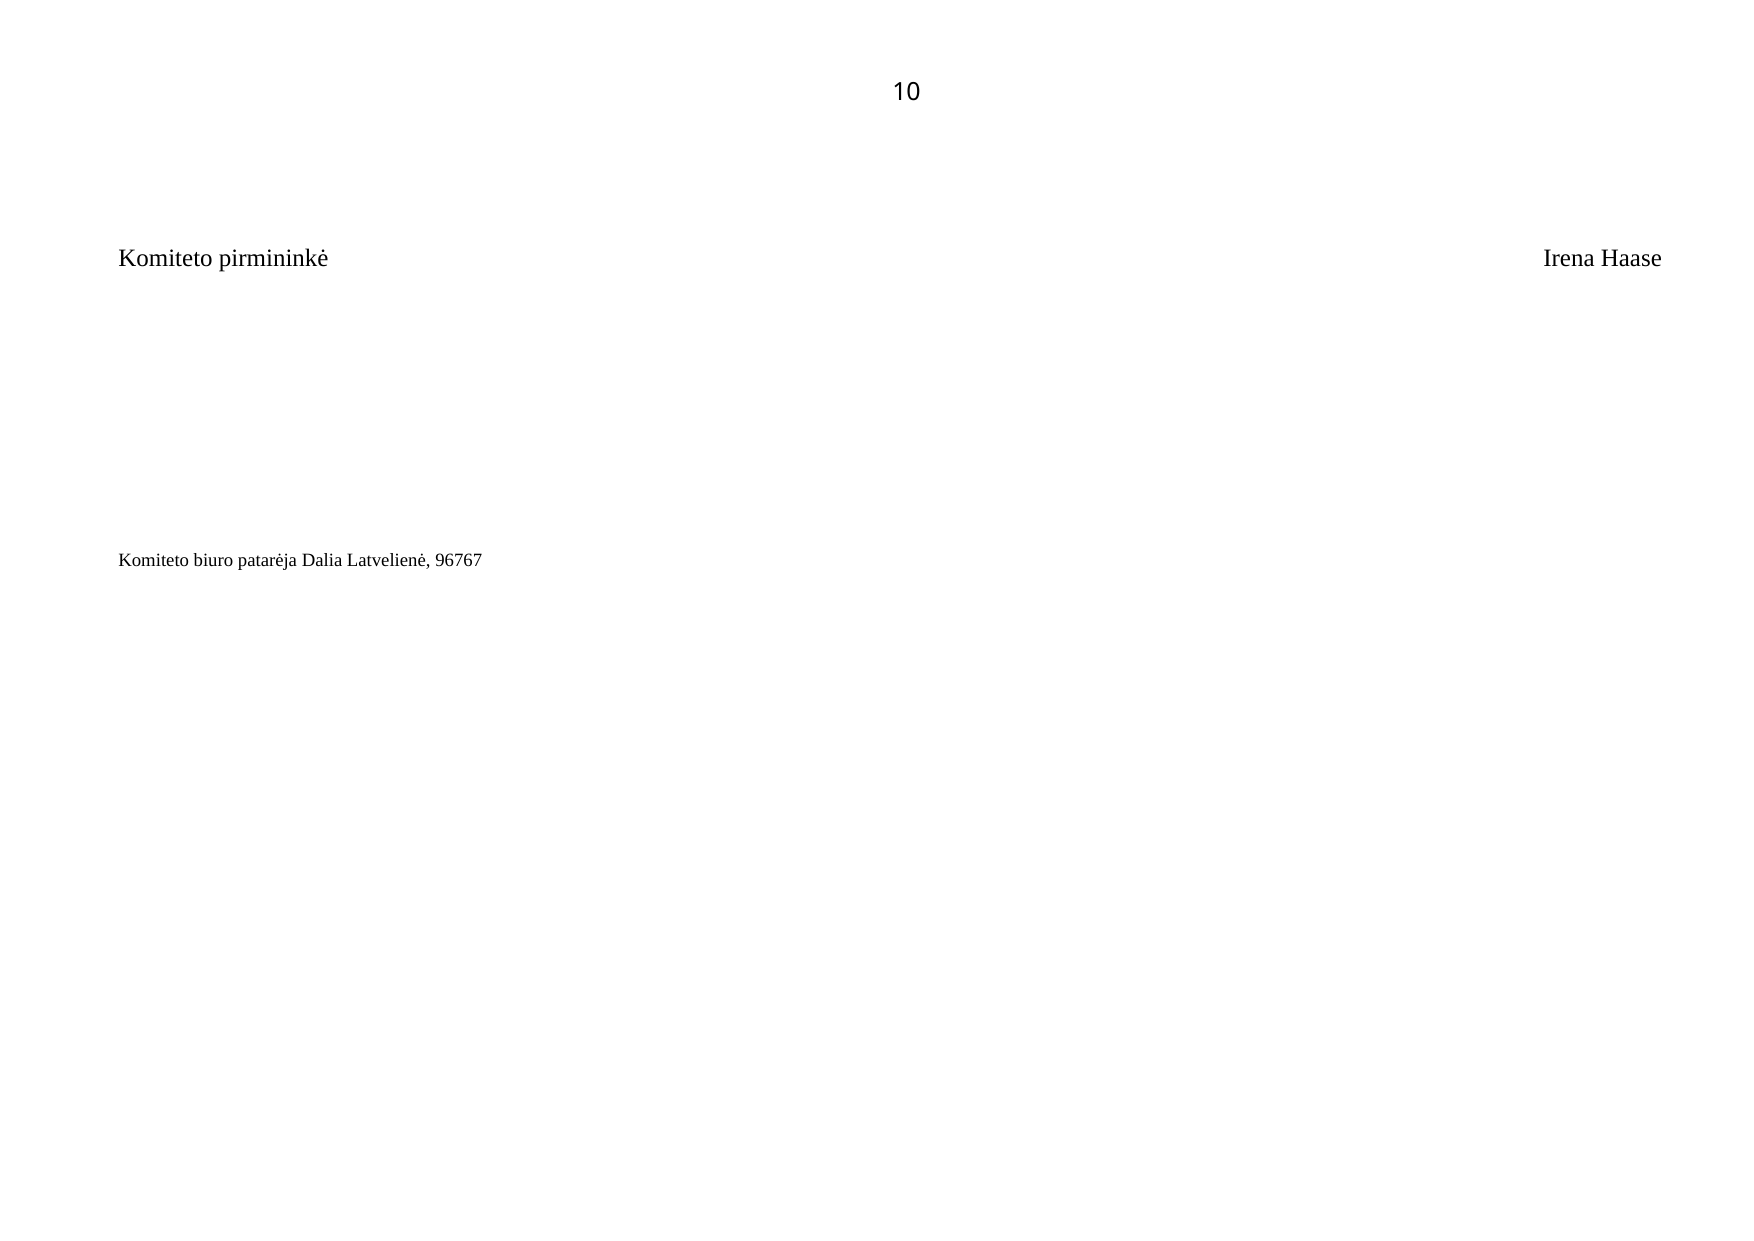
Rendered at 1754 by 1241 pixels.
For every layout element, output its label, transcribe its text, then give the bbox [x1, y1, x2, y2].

text Komiteto biuro patarėja Dalia Latvelienė, 96767 [118, 549, 1695, 570]
text Komiteto pirmininkė Irena Haase [118, 243, 1695, 272]
